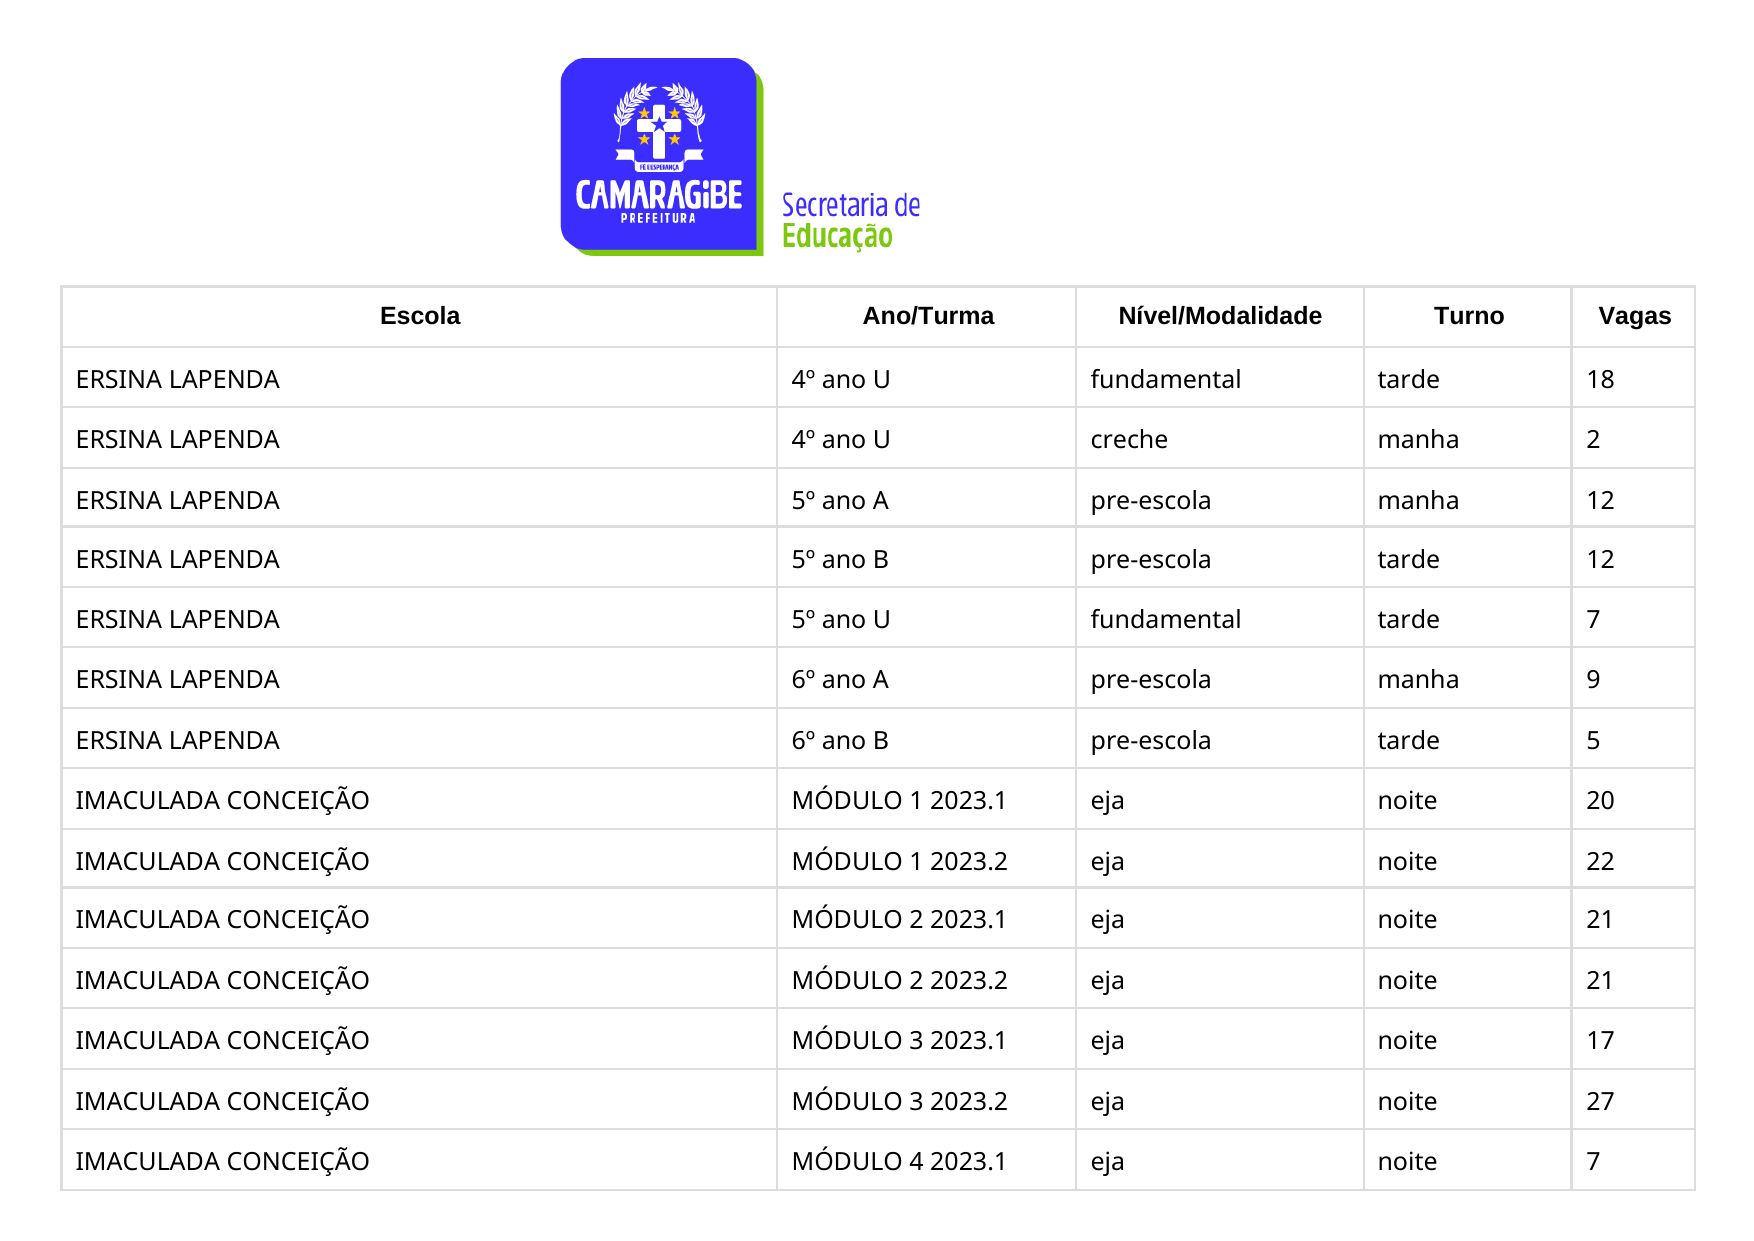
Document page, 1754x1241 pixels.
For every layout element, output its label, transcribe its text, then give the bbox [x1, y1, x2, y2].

table_cell 20 [1573, 769, 1694, 827]
table_cell MÓDULO 3 2023.2 [778, 1070, 1075, 1128]
table_cell manha [1365, 648, 1570, 707]
table_cell fundamental [1077, 588, 1363, 646]
table_cell 5º ano U [778, 588, 1075, 646]
table_cell ERSINA LAPENDA [63, 348, 776, 406]
table_cell noite [1365, 1130, 1570, 1188]
table_cell ERSINA LAPENDA [63, 528, 776, 586]
table_cell IMACULADA CONCEIÇÃO [63, 1130, 776, 1188]
table_cell noite [1365, 1070, 1570, 1128]
table_cell IMACULADA CONCEIÇÃO [63, 769, 776, 827]
table_cell 5º ano B [778, 528, 1075, 586]
table_cell noite [1365, 949, 1570, 1007]
table_cell eja [1077, 889, 1363, 947]
table_header Ano/Turma [778, 288, 1075, 346]
table_cell 4º ano U [778, 348, 1075, 406]
table_cell 18 [1573, 348, 1694, 406]
table_cell 6º ano B [778, 709, 1075, 767]
table_cell 9 [1573, 648, 1694, 707]
table_cell pre-escola [1077, 528, 1363, 586]
table_cell IMACULADA CONCEIÇÃO [63, 889, 776, 947]
table_cell 21 [1573, 949, 1694, 1007]
table_cell 27 [1573, 1070, 1694, 1128]
table_cell MÓDULO 1 2023.2 [778, 830, 1075, 886]
table_cell IMACULADA CONCEIÇÃO [63, 1070, 776, 1128]
table_cell pre-escola [1077, 648, 1363, 707]
table_cell MÓDULO 3 2023.1 [778, 1009, 1075, 1068]
table_cell ERSINA LAPENDA [63, 588, 776, 646]
table_cell MÓDULO 2 2023.2 [778, 949, 1075, 1007]
table_cell MÓDULO 1 2023.1 [778, 769, 1075, 827]
table_cell 17 [1573, 1009, 1694, 1068]
table_cell IMACULADA CONCEIÇÃO [63, 830, 776, 886]
table_header Nível/Modalidade [1077, 288, 1363, 346]
table_cell eja [1077, 830, 1363, 886]
table_cell 22 [1573, 830, 1694, 886]
table_cell 4º ano U [778, 408, 1075, 467]
table_cell ERSINA LAPENDA [63, 709, 776, 767]
table_cell ERSINA LAPENDA [63, 408, 776, 467]
table_cell eja [1077, 949, 1363, 1007]
table_cell eja [1077, 1009, 1363, 1068]
table_cell pre-escola [1077, 709, 1363, 767]
table_cell 7 [1573, 1130, 1694, 1188]
table_header Turno [1365, 288, 1570, 346]
table_cell 7 [1573, 588, 1694, 646]
table_cell eja [1077, 1130, 1363, 1188]
table_cell 21 [1573, 889, 1694, 947]
table_cell noite [1365, 1009, 1570, 1068]
table_cell 2 [1573, 408, 1694, 467]
table_cell 12 [1573, 469, 1694, 525]
table_cell noite [1365, 830, 1570, 886]
table_cell pre-escola [1077, 469, 1363, 525]
table_cell noite [1365, 769, 1570, 827]
table_cell 6º ano A [778, 648, 1075, 707]
table_cell IMACULADA CONCEIÇÃO [63, 1009, 776, 1068]
table_cell fundamental [1077, 348, 1363, 406]
table_cell 12 [1573, 528, 1694, 586]
table_header Escola [63, 288, 776, 346]
table_cell 5º ano A [778, 469, 1075, 525]
table_cell manha [1365, 408, 1570, 467]
table_cell tarde [1365, 528, 1570, 586]
table_cell eja [1077, 1070, 1363, 1128]
table_cell 5 [1573, 709, 1694, 767]
table_cell ERSINA LAPENDA [63, 469, 776, 525]
picture [560, 58, 920, 256]
table_cell manha [1365, 469, 1570, 525]
table_cell creche [1077, 408, 1363, 467]
table_cell tarde [1365, 348, 1570, 406]
table_cell noite [1365, 889, 1570, 947]
table_header Vagas [1573, 288, 1694, 346]
table_cell MÓDULO 2 2023.1 [778, 889, 1075, 947]
table_cell tarde [1365, 709, 1570, 767]
table_cell IMACULADA CONCEIÇÃO [63, 949, 776, 1007]
table_cell eja [1077, 769, 1363, 827]
table_cell ERSINA LAPENDA [63, 648, 776, 707]
table_cell tarde [1365, 588, 1570, 646]
table_cell MÓDULO 4 2023.1 [778, 1130, 1075, 1188]
